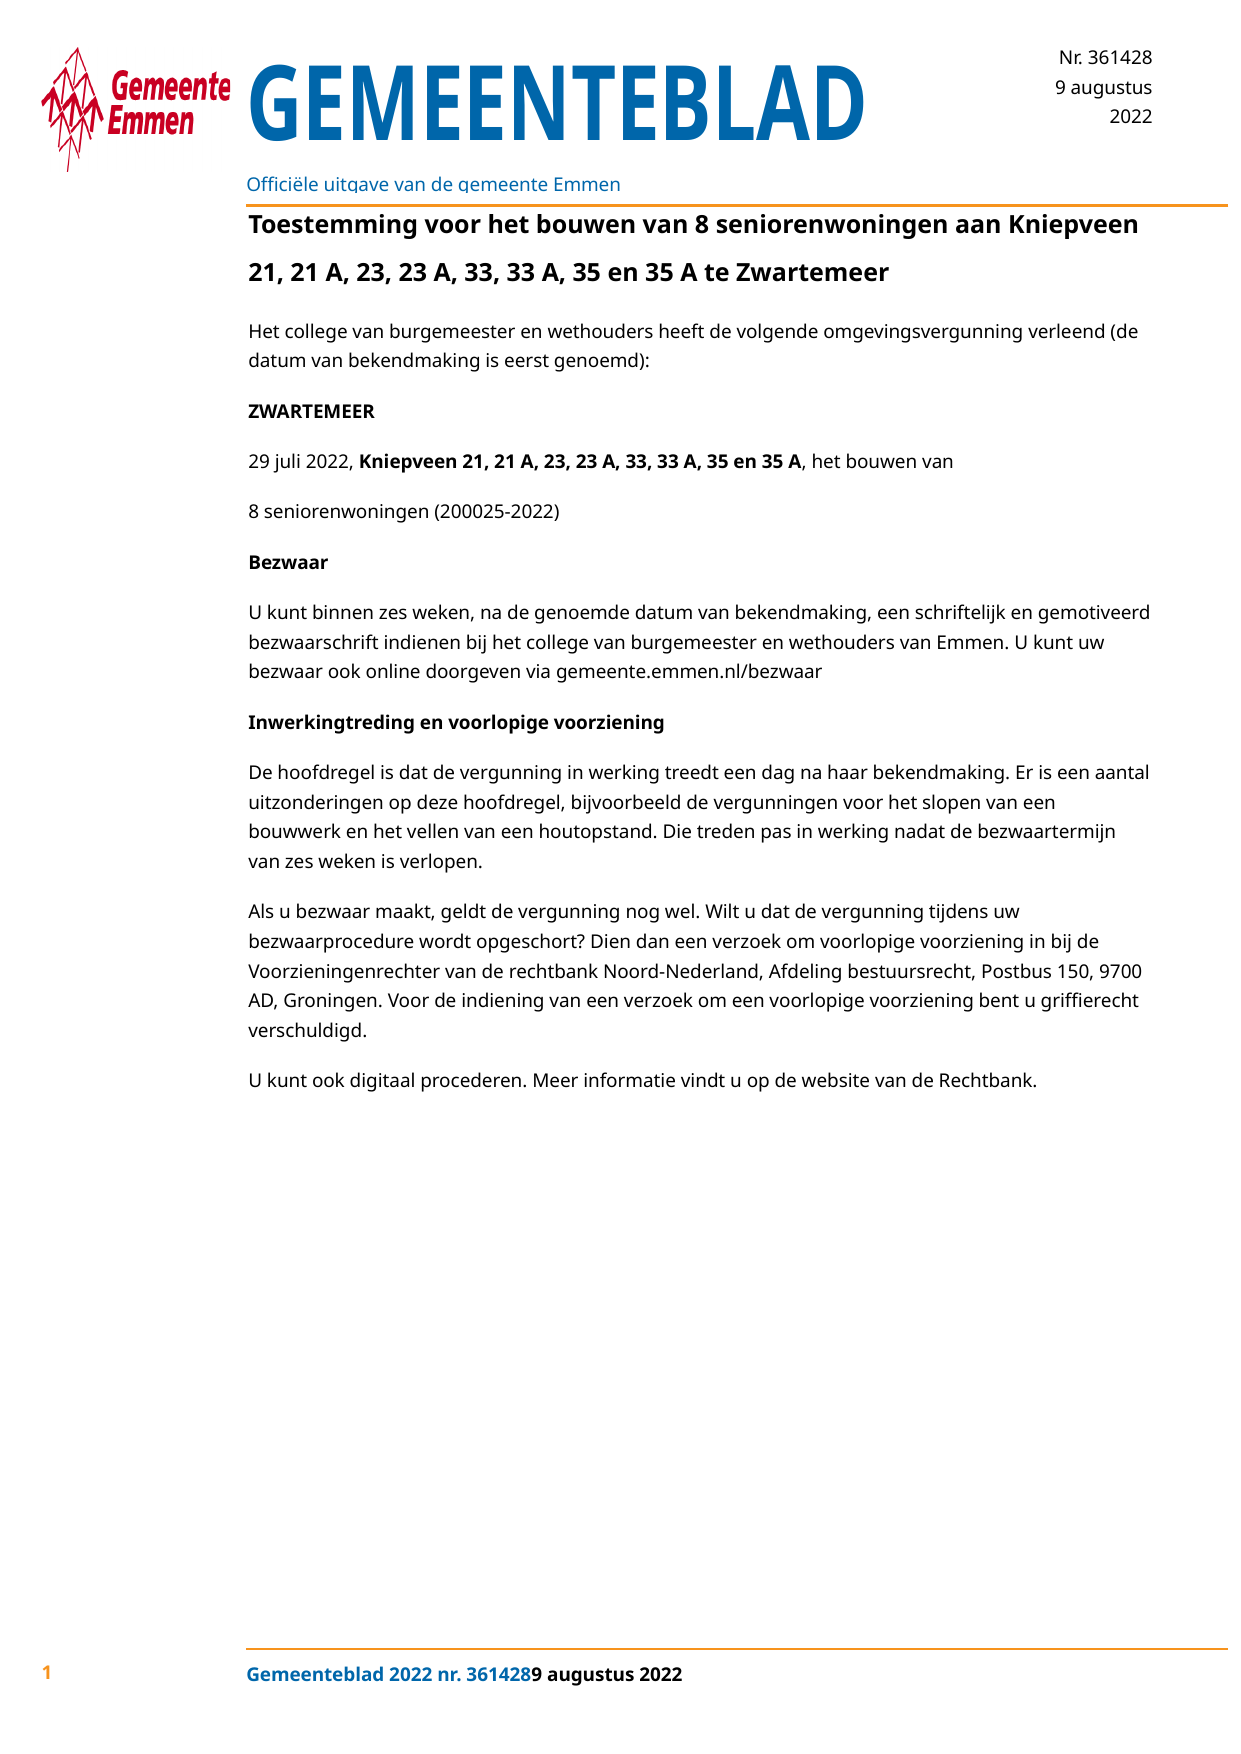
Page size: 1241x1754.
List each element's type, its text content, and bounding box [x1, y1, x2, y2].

text U kunt binnen zes weken, na de genoemde datum van bekendmaking, een schriftelijk en gemotiveerd bezwaarschrift indienen bij het college van burgemeester en wethouders van Emmen. U kunt uw bezwaar ook online doorgeven via gemeente.emmen.nl/bezwaar [248, 599, 1152, 684]
text Toestemming voor het bouwen van 8 seniorenwoningen aan Kniepveen 21, 21 A, 23, 23 A, 33, 33 A, 35 en 35 A te Zwartemeer [248, 207, 1152, 288]
text De hoofdregel is dat de vergunning in werking treedt een dag na haar bekendmaking. Er is een aantal uitzonderingen op deze hoofdregel, bijvoorbeeld de vergunningen voor het slopen van een bouwwerk en het vellen van een houtopstand. Die treden pas in werking nadat de bezwaartermijn van zes weken is verlopen. [248, 759, 1152, 874]
text U kunt ook digitaal procederen. Meer informatie vindt u op de website van de Rechtbank. [248, 1067, 1152, 1093]
text Het college van burgemeester en wethouders heeft de volgende omgevingsvergunning verleend (de datum van bekendmaking is eerst genoemd): [248, 318, 1152, 373]
text Bezwaar [248, 549, 1152, 575]
text 8 seniorenwoningen (200025-2022) [248, 499, 1152, 524]
text 29 juli 2022, Kniepveen 21, 21 A, 23, 23 A, 33, 33 A, 35 en 35 A, het bouwen van [248, 448, 1152, 474]
text Inwerkingtreding en voorlopige voorziening [248, 709, 1152, 735]
text ZWARTEMEER [248, 398, 1152, 424]
text Als u bezwaar maakt, geldt de vergunning nog wel. Wilt u dat de vergunning tijdens uw bezwaarprocedure wordt opgeschort? Dien dan een verzoek om voorlopige voorziening in bij de Voorzieningenrechter van de rechtbank Noord-Nederland, Afdeling bestuursrecht, Postbus 150, 9700 AD, Groningen. Voor de indiening van een verzoek om een voorlopige voorziening bent u griffierecht verschuldigd. [248, 899, 1152, 1043]
picture [41, 47, 231, 172]
